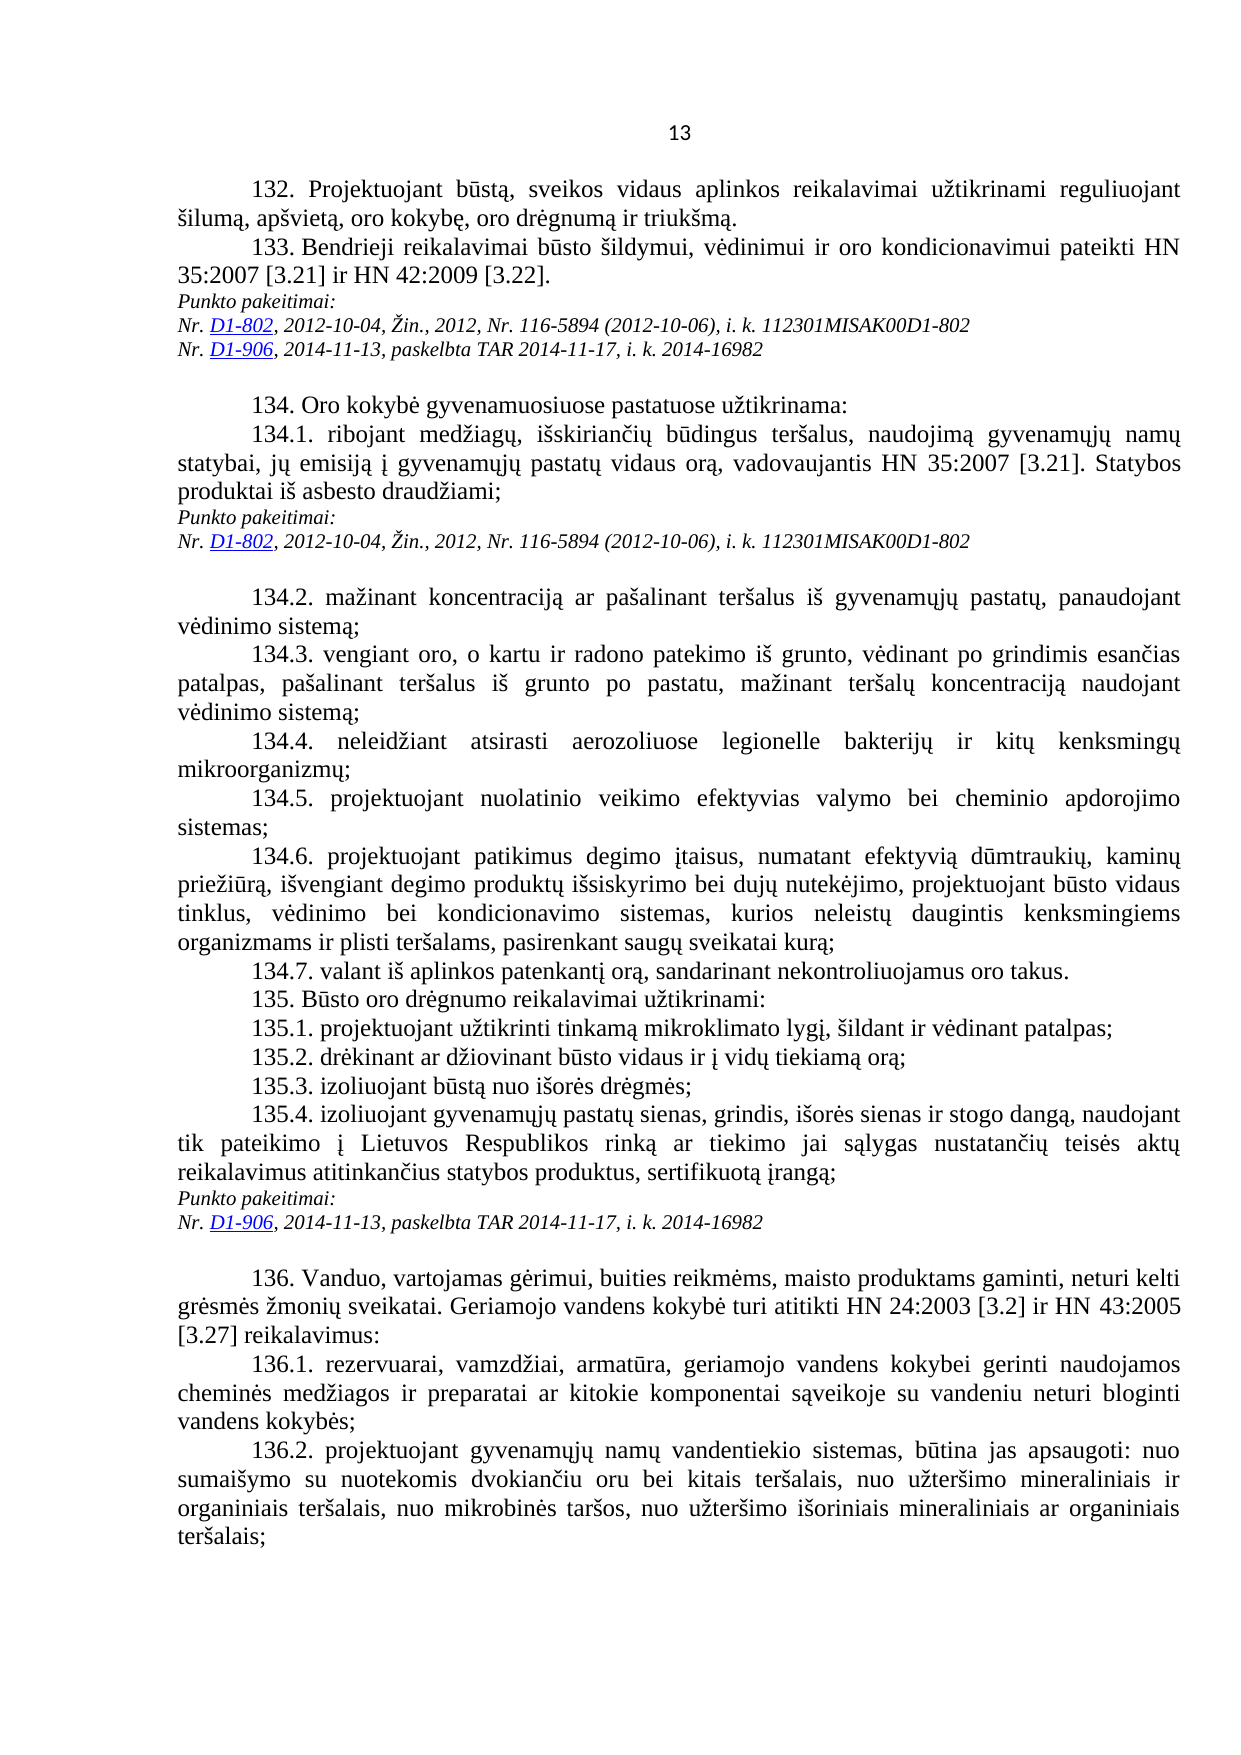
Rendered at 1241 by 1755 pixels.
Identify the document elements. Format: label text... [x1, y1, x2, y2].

text 134.6. projektuojant patikimus degimo įtaisus, numatant efektyvią dūmtraukių, kaminų priežiūrą, išvengiant degimo produktų išsiskyrimo bei dujų nutekėjimo, projektuojant būsto vidaus tinklus, vėdinimo bei kondicionavimo sistemas, kurios neleistų daugintis kenksmingiems organizmams ir plisti teršalams, pasirenkant saugų sveikatai kurą; [177, 841, 1181, 956]
text 134.2. mažinant koncentraciją ar pašalinant teršalus iš gyvenamųjų pastatų, panaudojant vėdinimo sistemą; [177, 582, 1181, 639]
text 136.1. rezervuarai, vamzdžiai, armatūra, geriamojo vandens kokybei gerinti naudojamos cheminės medžiagos ir preparatai ar kitokie komponentai sąveikoje su vandeniu neturi bloginti vandens kokybės; [177, 1349, 1181, 1435]
text Punkto pakeitimai: [177, 289, 1181, 313]
text 135.1. projektuojant užtikrinti tinkamą mikroklimato lygį, šildant ir vėdinant patalpas; [177, 1013, 1181, 1042]
text 135.3. izoliuojant būstą nuo išorės drėgmės; [177, 1071, 1181, 1099]
text Nr. D1-802, 2012-10-04, Žin., 2012, Nr. 116-5894 (2012-10-06), i. k. 112301MISAK00D1-802 [177, 529, 1181, 553]
text Punkto pakeitimai: [177, 1186, 1181, 1210]
text 136. Vanduo, vartojamas gėrimui, buities reikmėms, maisto produktams gaminti, neturi kelti grėsmės žmonių sveikatai. Geriamojo vandens kokybė turi atitikti HN 24:2003 [3.2] ir HN 43:2005 [3.27] reikalavimus: [177, 1263, 1181, 1349]
text 135.4. izoliuojant gyvenamųjų pastatų sienas, grindis, išorės sienas ir stogo dangą, naudojant tik pateikimo į Lietuvos Respublikos rinką ar tiekimo jai sąlygas nustatančių teisės aktų reikalavimus atitinkančius statybos produktus, sertifikuotą įrangą; [177, 1099, 1181, 1186]
text 134. Oro kokybė gyvenamuosiuose pastatuose užtikrinama: [177, 390, 1181, 419]
text 134.1. ribojant medžiagų, išskiriančių būdingus teršalus, naudojimą gyvenamųjų namų statybai, jų emisiją į gyvenamųjų pastatų vidaus orą, vadovaujantis HN 35:2007 [3.21]. Statybos produktai iš asbesto draudžiami; [177, 419, 1181, 505]
text 135. Būsto oro drėgnumo reikalavimai užtikrinami: [177, 984, 1181, 1013]
text 134.3. vengiant oro, o kartu ir radono patekimo iš grunto, vėdinant po grindimis esančias patalpas, pašalinant teršalus iš grunto po pastatu, mažinant teršalų koncentraciją naudojant vėdinimo sistemą; [177, 639, 1181, 726]
text Nr. D1-906, 2014-11-13, paskelbta TAR 2014-11-17, i. k. 2014-16982 [177, 1210, 1181, 1234]
text 132. Projektuojant būstą, sveikos vidaus aplinkos reikalavimai užtikrinami reguliuojant šilumą, apšvietą, oro kokybę, oro drėgnumą ir triukšmą. [177, 174, 1181, 232]
text 135.2. drėkinant ar džiovinant būsto vidaus ir į vidų tiekiamą orą; [177, 1042, 1181, 1071]
text 136.2. projektuojant gyvenamųjų namų vandentiekio sistemas, būtina jas apsaugoti: nuo sumaišymo su nuotekomis dvokiančiu oru bei kitais teršalais, nuo užteršimo mineraliniais ir organiniais teršalais, nuo mikrobinės taršos, nuo užteršimo išoriniais mineraliniais ar organiniais teršalais; [177, 1435, 1181, 1550]
text Punkto pakeitimai: [177, 505, 1181, 529]
text 134.7. valant iš aplinkos patenkantį orą, sandarinant nekontroliuojamus oro takus. [177, 956, 1181, 984]
text Nr. D1-906, 2014-11-13, paskelbta TAR 2014-11-17, i. k. 2014-16982 [177, 337, 1181, 361]
text Nr. D1-802, 2012-10-04, Žin., 2012, Nr. 116-5894 (2012-10-06), i. k. 112301MISAK00D1-802 [177, 313, 1181, 337]
text 134.5. projektuojant nuolatinio veikimo efektyvias valymo bei cheminio apdorojimo sistemas; [177, 783, 1181, 841]
text 134.4. neleidžiant atsirasti aerozoliuose legionelle bakterijų ir kitų kenksmingų mikroorganizmų; [177, 726, 1181, 783]
text 133. Bendrieji reikalavimai būsto šildymui, vėdinimui ir oro kondicionavimui pateikti HN 35:2007 [3.21] ir HN 42:2009 [3.22]. [177, 232, 1181, 289]
